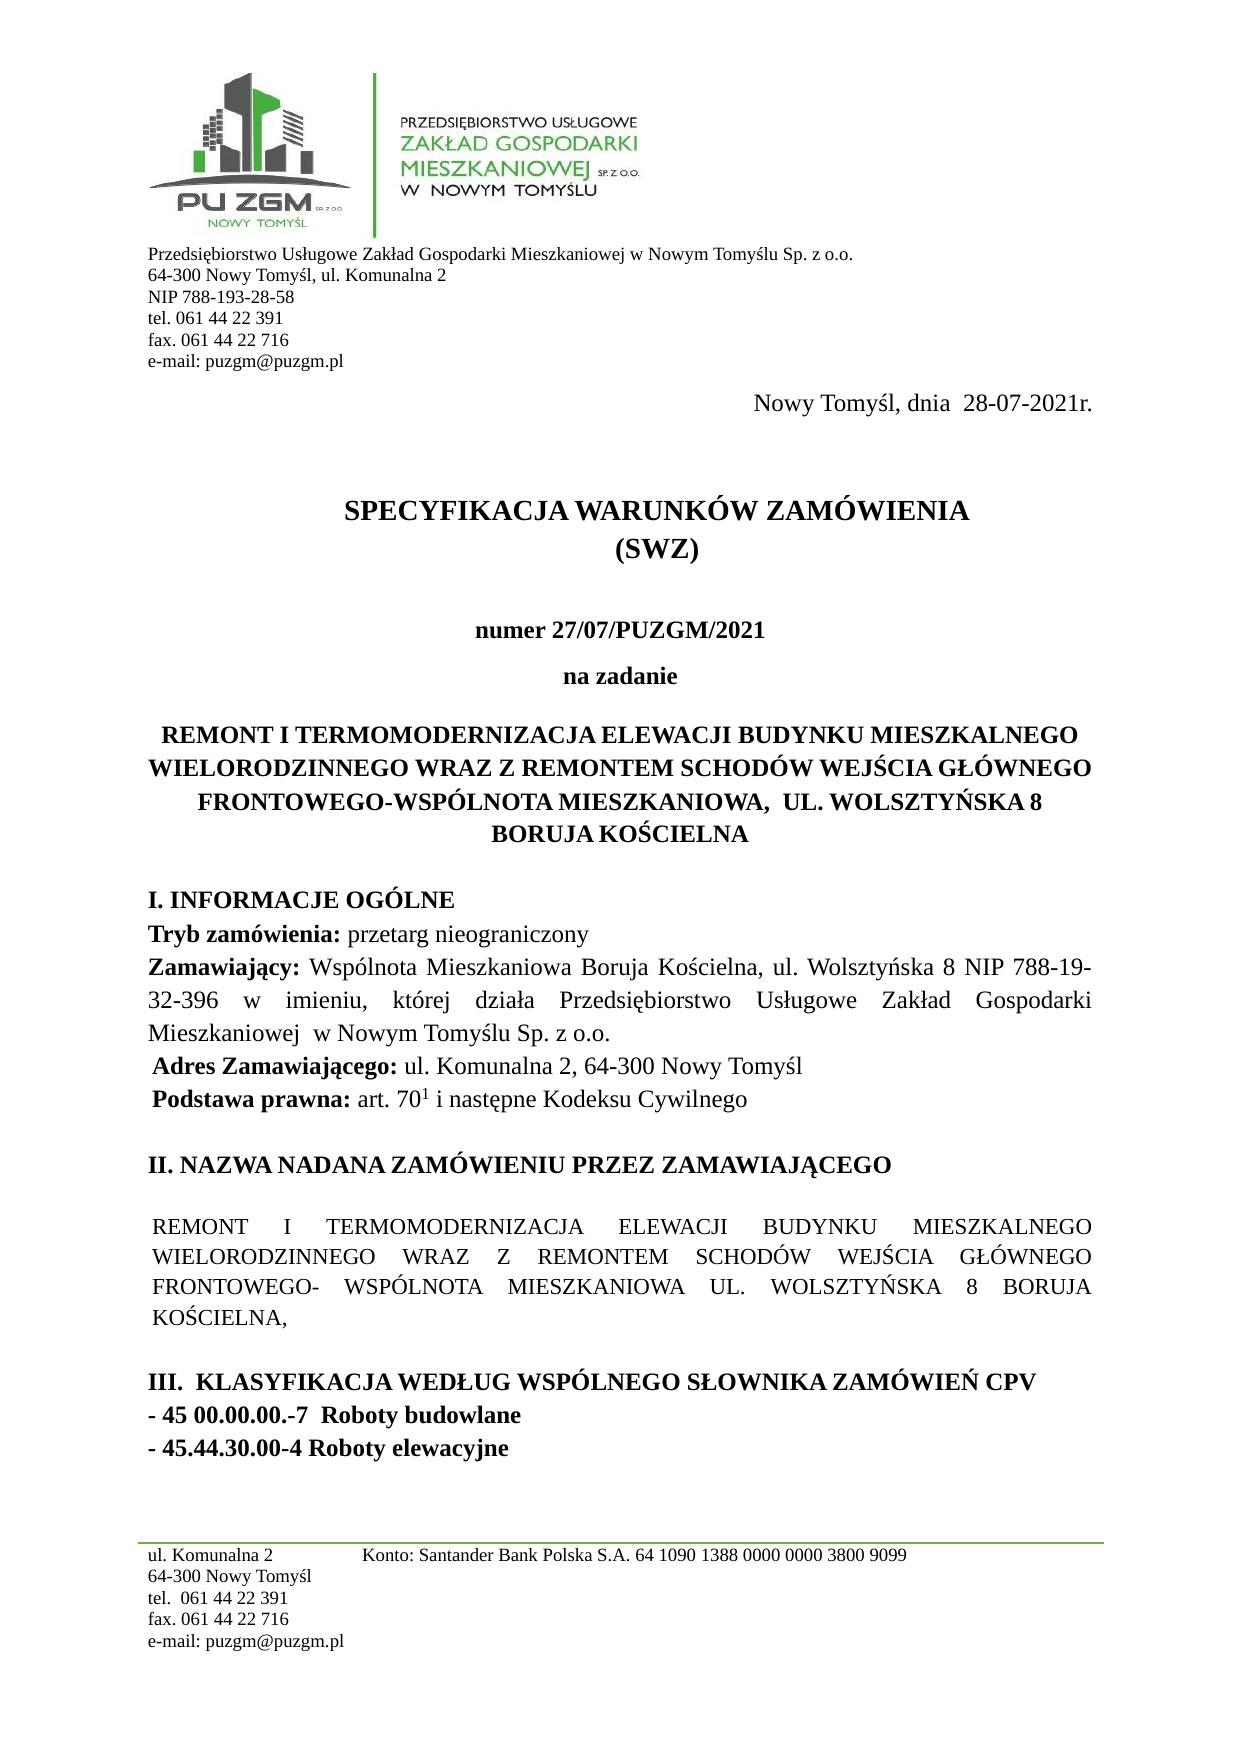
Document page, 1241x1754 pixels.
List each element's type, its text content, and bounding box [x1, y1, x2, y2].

text numer 27/07/PUZGM/2021 [148, 615, 1093, 644]
text SPECYFIKACJA WARUNKÓW ZAMÓWIENIA [221, 493, 1093, 526]
text Adres Zamawiającego: ul. Komunalna 2, 64-300 Nowy Tomyśl [152, 1051, 1093, 1079]
text REMONT I TERMOMODERNIZACJA ELEWACJI BUDYNKU MIESZKALNEGO WIELORODZINNEGO WRAZ Z REMONTEM SCHODÓW WEJŚCIA GŁÓWNEGO FRONTOWEGO- WSPÓLNOTA MIESZKANIOWA UL. WOLSZTYŃSKA 8 BORUJA KOŚCIELNA, [152, 1213, 1093, 1330]
text - 45.44.30.00-4 Roboty elewacyjne [148, 1433, 1093, 1462]
picture [147, 73, 655, 243]
text Przedsiębiorstwo Usługowe Zakład Gospodarki Mieszkaniowej w Nowym Tomyślu Sp. z o.o. 64-300 Nowy Tomyśl, ul. Komunalna 2 NIP 788-193-28-58 tel. 061 44 22 391 fax. 061 44 22 716 e-mail: puzgm@puzgm.pl [148, 242, 1093, 372]
text III. KLASYFIKACJA WEDŁUG WSPÓLNEGO SŁOWNIKA ZAMÓWIEŃ CPV [148, 1367, 1093, 1396]
text Nowy Tomyśl, dnia 28-07-2021r. [148, 388, 1093, 417]
text Podstawa prawna: art. 701 i następne Kodeksu Cywilnego [152, 1084, 1093, 1112]
text I. INFORMACJE OGÓLNE [148, 886, 1093, 914]
text (SWZ) [221, 531, 1093, 565]
text Tryb zamówienia: przetarg nieograniczony [148, 919, 1093, 947]
text REMONT I TERMOMODERNIZACJA ELEWACJI BUDYNKU MIESZKALNEGO WIELORODZINNEGO WRAZ Z REMONTEM SCHODÓW WEJŚCIA GŁÓWNEGO FRONTOWEGO-WSPÓLNOTA MIESZKANIOWA, UL. WOLSZTYŃSKA 8 BORUJA KOŚCIELNA [148, 721, 1093, 848]
text na zadanie [148, 661, 1093, 689]
text II. NAZWA NADANA ZAMÓWIENIU PRZEZ ZAMAWIAJĄCEGO [148, 1150, 1093, 1178]
text Zamawiający: Wspólnota Mieszkaniowa Boruja Kościelna, ul. Wolsztyńska 8 NIP 788-19-32-396 w imieniu, której działa Przedsiębiorstwo Usługowe Zakład Gospodarki Mieszkaniowej w Nowym Tomyślu Sp. z o.o. [148, 952, 1093, 1046]
text - 45 00.00.00.-7 Roboty budowlane [148, 1400, 1093, 1429]
